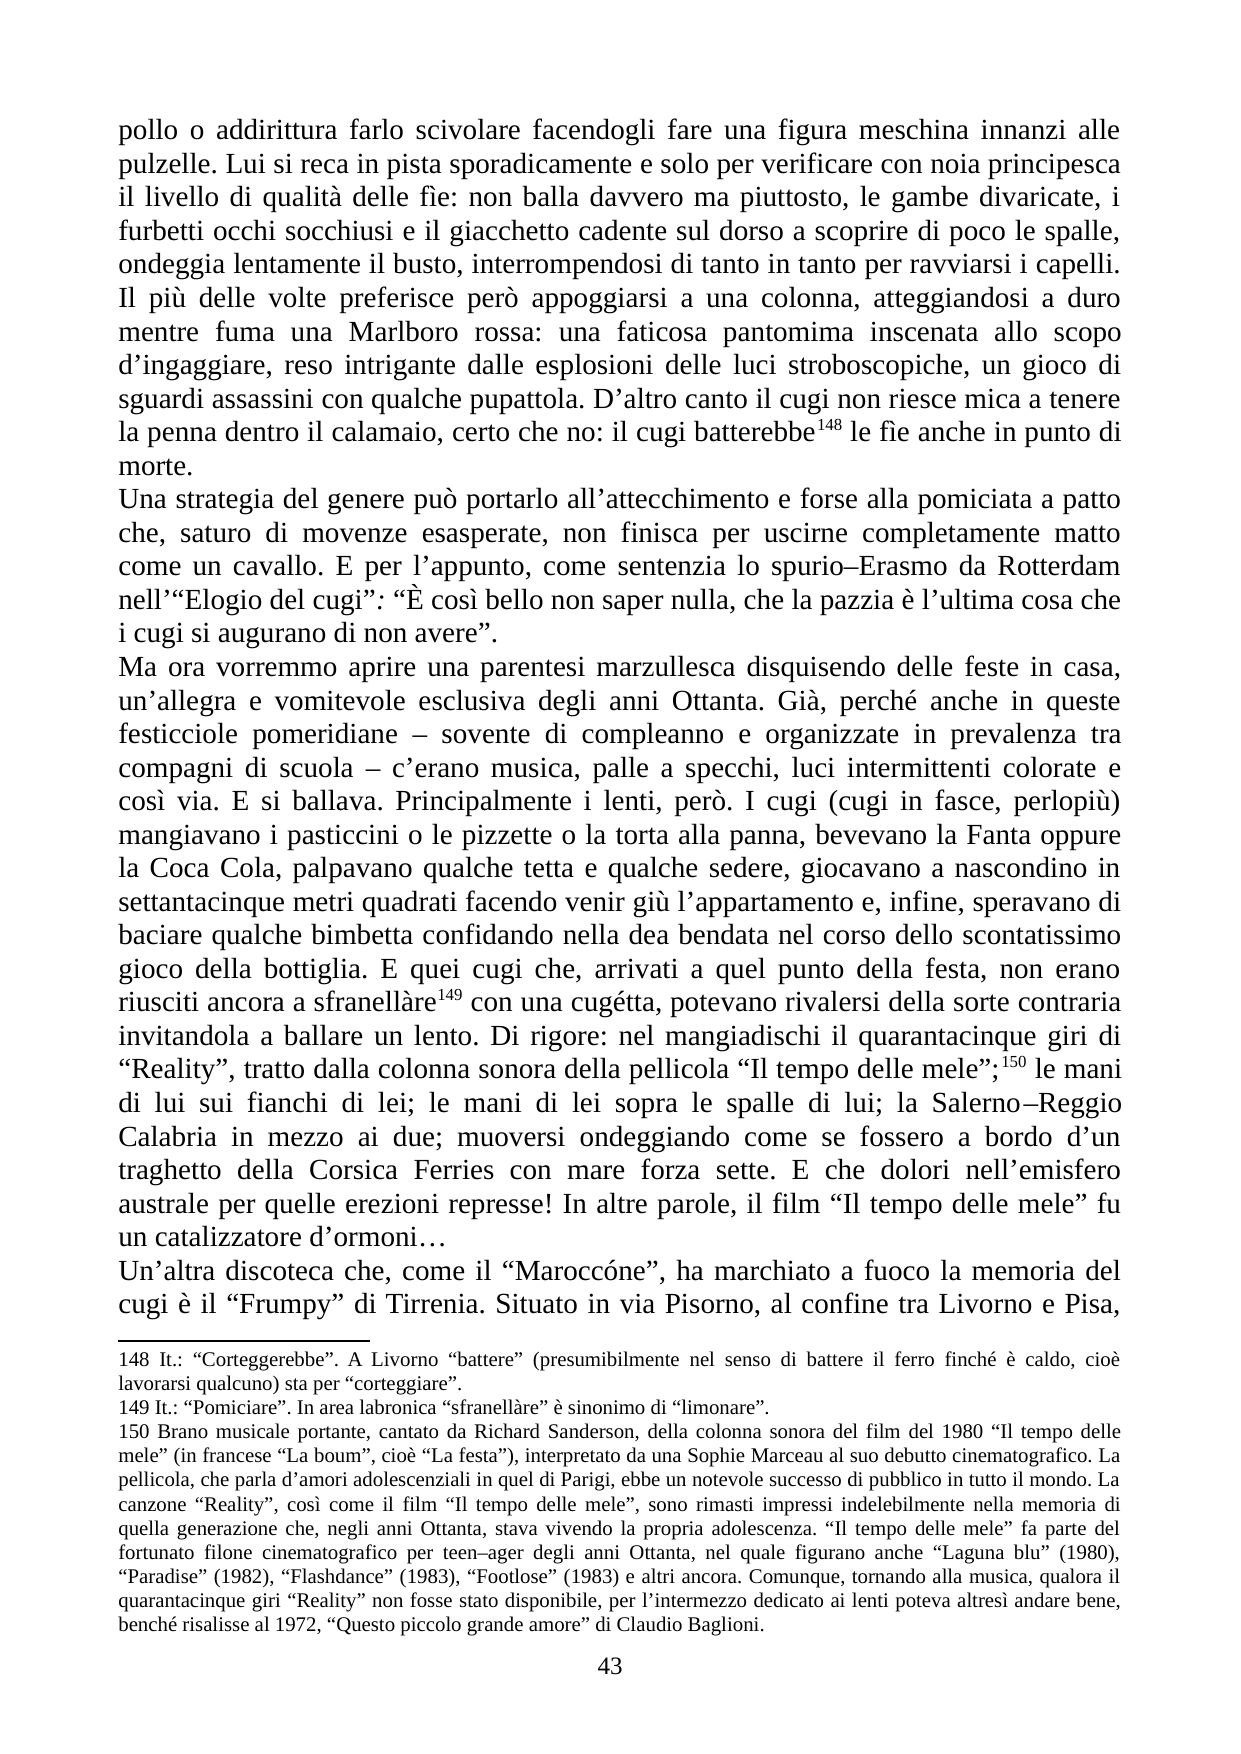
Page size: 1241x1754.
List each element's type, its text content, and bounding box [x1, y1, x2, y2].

text Brano musicale portante, cantato da Richard Sanderson, della colonna sonora del film del 1980 “Il tempo delle mele” (in francese “La boum”, cioè “La festa”), interpretato da una Sophie Marceau al suo debutto cinematografico. La pellicola, che parla d’amori adolescenziali in quel di Parigi, ebbe un notevole successo di pubblico in tutto il mondo. La canzone “Reality”, così come il film “Il tempo delle mele”, sono rimasti impressi indelebilmente nella memoria di quella generazione che, negli anni Ottanta, stava vivendo la propria adolescenza. “Il tempo delle mele” fa parte del fortunato filone cinematografico per teen–ager degli anni Ottanta, nel quale figurano anche “Laguna blu” (1980), “Paradise” (1982), “Flashdance” (1983), “Footlose” (1983) e altri ancora. Comunque, tornando alla musica, qualora il quarantacinque giri “Reality” non fosse stato disponibile, per l’intermezzo dedicato ai lenti poteva altresì andare bene, benché risalisse al 1972, “Questo piccolo grande amore” di Claudio Baglioni. [118, 1419, 1122, 1636]
text Ma ora vorremmo aprire una parentesi marzullesca disquisendo delle feste in casa, un’allegra e vomitevole esclusiva degli anni Ottanta. Già, perché anche in queste festicciole pomeridiane – sovente di compleanno e organizzate in prevalenza tra compagni di scuola – c’erano musica, palle a specchi, luci intermittenti colorate e così via. E si ballava. Principalmente i lenti, però. I cugi (cugi in fasce, perlopiù) mangiavano i pasticcini o le pizzette o la torta alla panna, bevevano la Fanta oppure la Coca Cola, palpavano qualche tetta e qualche sedere, giocavano a nascondino in settantacinque metri quadrati facendo venir giù l’appartamento e, infine, speravano di baciare qualche bimbetta confidando nella dea bendata nel corso dello scontatissimo gioco della bottiglia. E quei cugi che, arrivati a quel punto della festa, non erano riusciti ancora a sfranellàre con una cugétta, potevano rivalersi della sorte contraria invitandola a ballare un lento. Di rigore: nel mangiadischi il quarantacinque giri di “Reality”, tratto dalla colonna sonora della pellicola “Il tempo delle mele”; le mani di lui sui fianchi di lei; le mani di lei sopra le spalle di lui; la Salerno–Reggio Calabria in mezzo ai due; muoversi ondeggiando come se fossero a bordo d’un traghetto della Corsica Ferries con mare forza sette. E che dolori nell’emisfero australe per quelle erezioni represse! In altre parole, il film “Il tempo delle mele” fu un catalizzatore d’ormoni… [118, 649, 1122, 1253]
text Un’altra discoteca che, come il “Maroccóne”, ha marchiato a fuoco la memoria del cugi è il “Frumpy” di Tirrenia. Situato in via Pisorno, al confine tra Livorno e Pisa, [118, 1253, 1122, 1320]
text It.: “Pomiciare”. In area labronica “sfranellàre” è sinonimo di “limonare”. [118, 1395, 1122, 1419]
text pollo o addirittura farlo scivolare facendogli fare una figura meschina innanzi alle pulzelle. Lui si reca in pista sporadicamente e solo per verificare con noia principesca il livello di qualità delle fìe: non balla davvero ma piuttosto, le gambe divaricate, i furbetti occhi socchiusi e il giacchetto cadente sul dorso a scoprire di poco le spalle, ondeggia lentamente il busto, interrompendosi di tanto in tanto per ravviarsi i capelli. Il più delle volte preferisce però appoggiarsi a una colonna, atteggiandosi a duro mentre fuma una Marlboro rossa: una faticosa pantomima inscenata allo scopo d’ingaggiare, reso intrigante dalle esplosioni delle luci stroboscopiche, un gioco di sguardi assassini con qualche pupattola. D’altro canto il cugi non riesce mica a tenere la penna dentro il calamaio, certo che no: il cugi batterebbe le fìe anche in punto di morte. [118, 112, 1122, 481]
text Una strategia del genere può portarlo all’attecchimento e forse alla pomiciata a patto che, saturo di movenze esasperate, non finisca per uscirne completamente matto come un cavallo. E per l’appunto, come sentenzia lo spurio–Erasmo da Rotterdam nell’“Elogio del cugi”: “È così bello non saper nulla, che la pazzia è l’ultima cosa che i cugi si augurano di non avere”. [118, 481, 1122, 649]
text It.: “Corteggerebbe”. A Livorno “battere” (presumibilmente nel senso di battere il ferro finché è caldo, cioè lavorarsi qualcuno) sta per “corteggiare”. [118, 1347, 1122, 1395]
